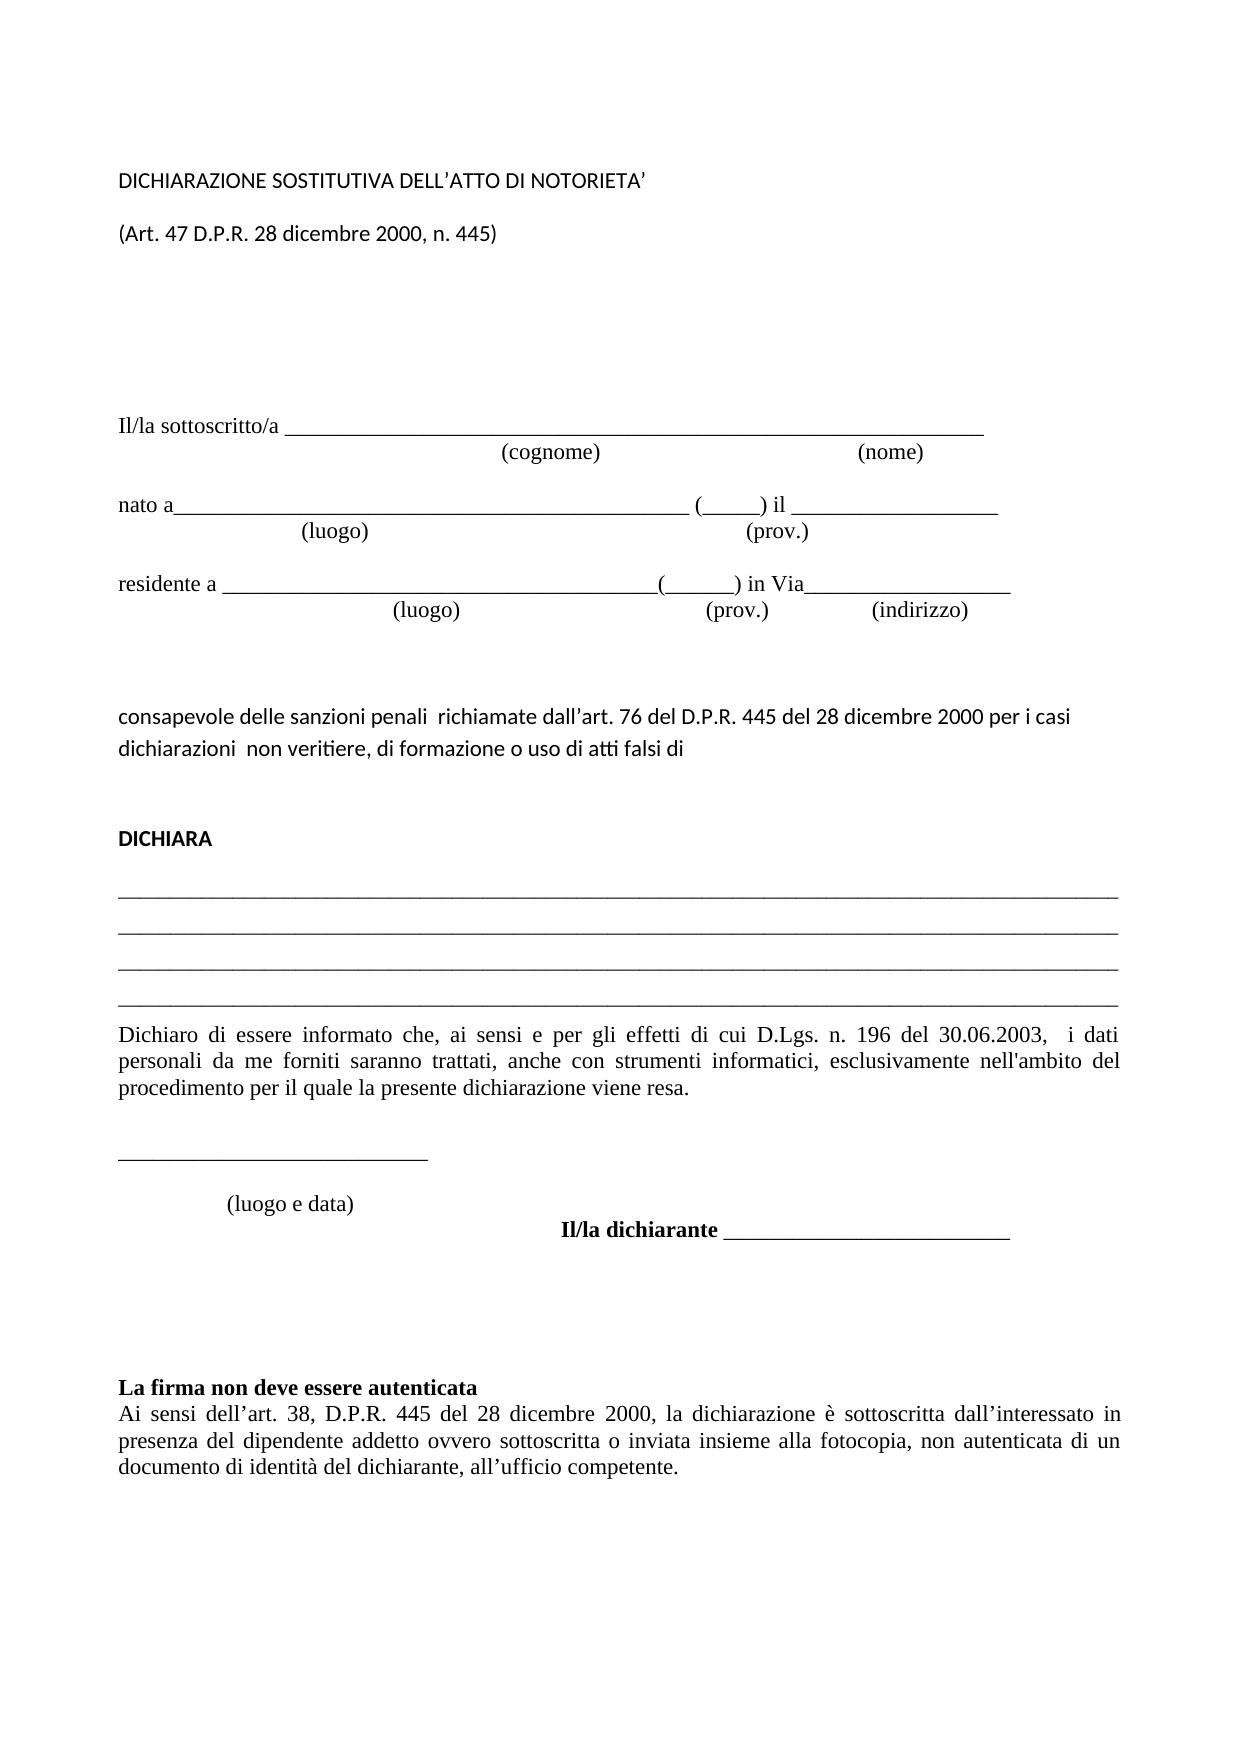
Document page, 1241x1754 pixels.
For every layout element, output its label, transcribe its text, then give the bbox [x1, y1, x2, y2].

text (luogo) (prov.) [118, 517, 1122, 544]
text ___________________________ [118, 1137, 1122, 1163]
text Dichiaro di essere informato che, ai sensi e per gli effetti di cui D.Lgs. n. 196 del 30.06.2003, i dati personali da me forniti saranno trattati, anche con strumenti informatici, esclusivamente nell'ambito del procedimento per il quale la presente dichiarazione viene resa. [118, 1021, 1122, 1100]
text (cognome) (nome) [118, 438, 1122, 465]
text (Art. 47 D.P.R. 28 dicembre 2000, n. 445) [118, 219, 1122, 247]
text residente a ______________________________________(______) in Via__________________ [118, 570, 1122, 597]
text Ai sensi dell’art. 38, D.P.R. 445 del 28 dicembre 2000, la dichiarazione è sottoscritta dall’interessato in presenza del dipendente addetto ovvero sottoscritta o inviata insieme alla fotocopia, non autenticata di un documento di identità del dichiarante, all’ufficio competente. [118, 1400, 1122, 1479]
subtitle La firma non deve essere autenticata [118, 1374, 1122, 1400]
text ________________________________________________________________________________________________________________________________________________________________________________________________________________________________________________________________________________________________________________________________________________________________________________________________ [118, 877, 1122, 1009]
text Il/la dichiarante _________________________ [118, 1216, 1122, 1242]
subtitle Il/la sottoscritto/a _____________________________________________________________ [118, 412, 1122, 438]
text (luogo e data) [118, 1189, 1122, 1216]
text (luogo) (prov.) (indirizzo) [118, 597, 1122, 623]
text DICHIARAZIONE SOSTITUTIVA DELL’ATTO DI NOTORIETA’ [118, 166, 1122, 194]
text consapevole delle sanzioni penali richiamate dall’art. 76 del D.P.R. 445 del 28 dicembre 2000 per i casi dichiarazioni non veritiere, di formazione o uso di atti falsi di [118, 702, 1122, 762]
text DICHIARA [118, 824, 1122, 852]
text nato a_____________________________________________ (_____) il __________________ [118, 491, 1122, 517]
